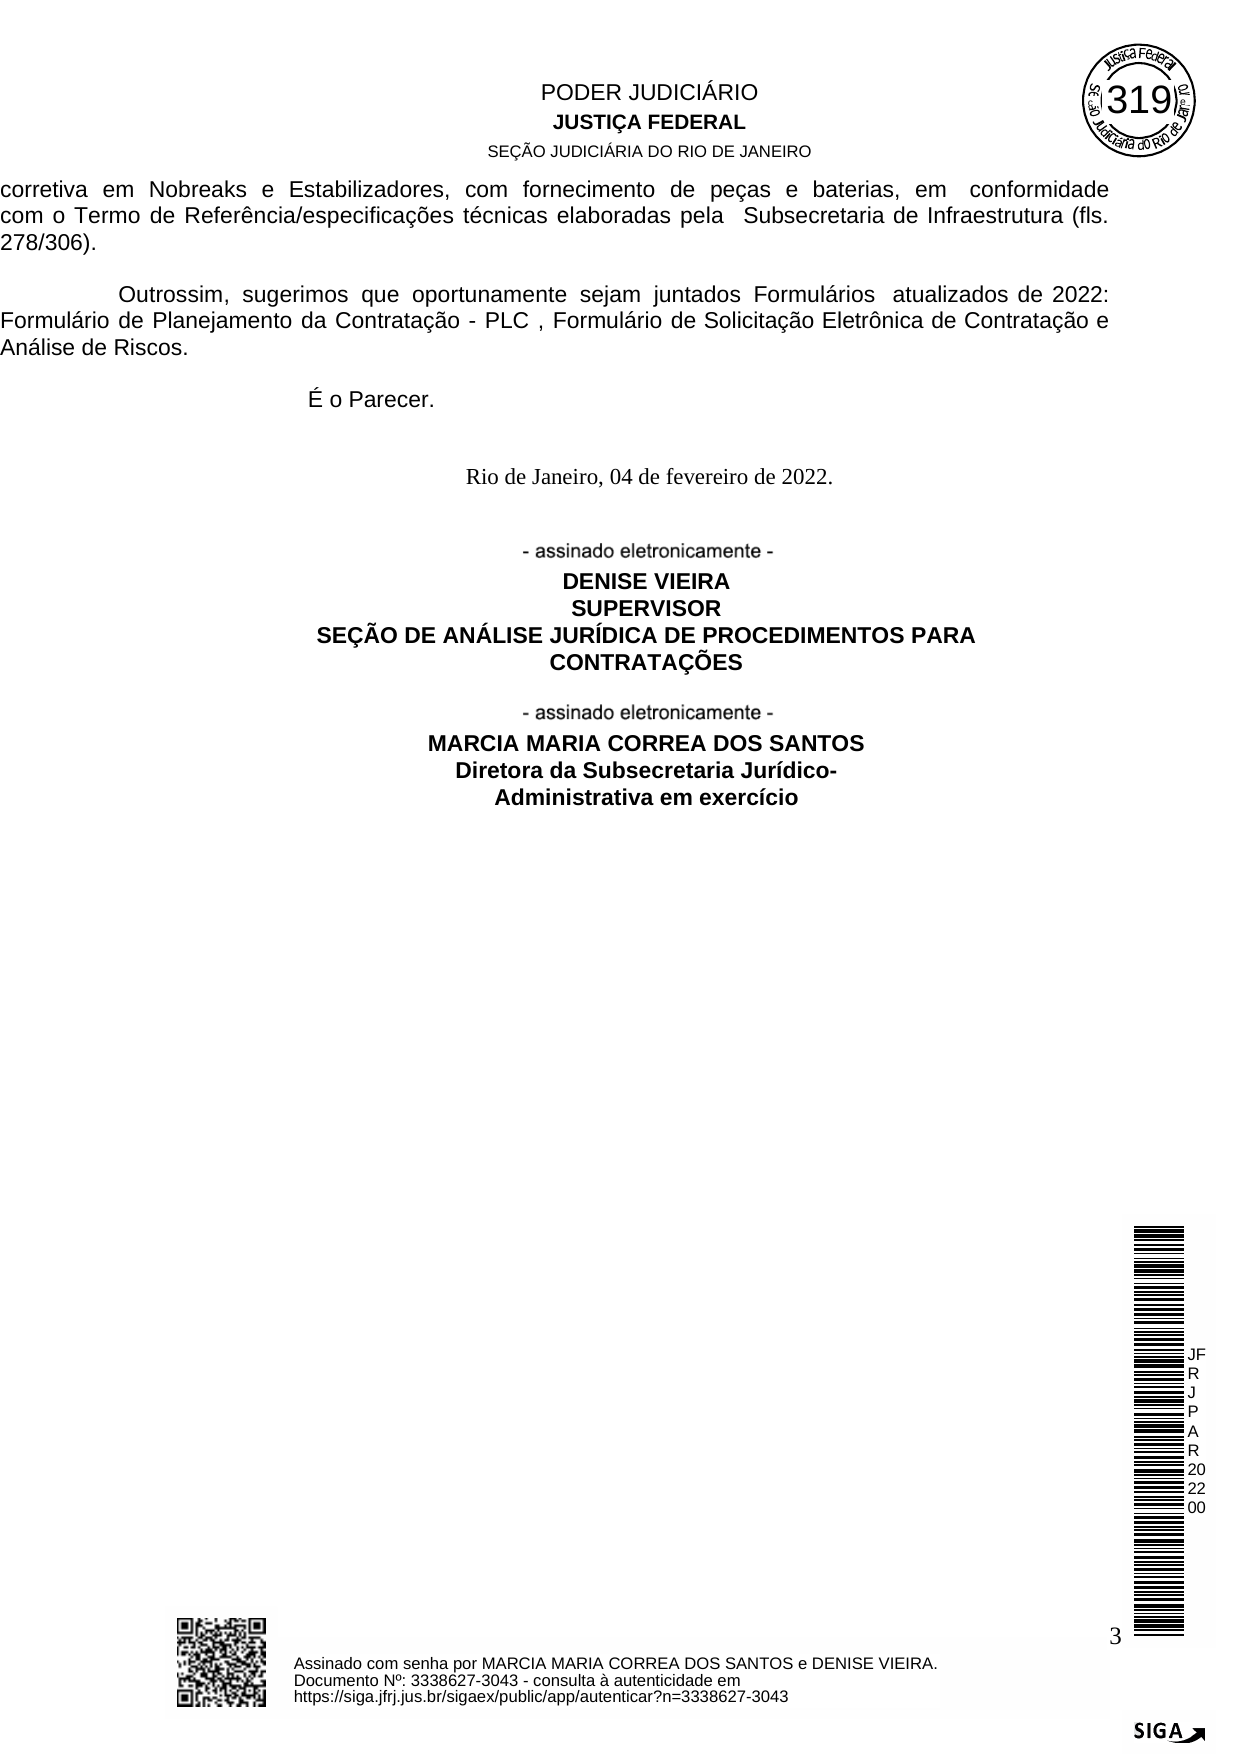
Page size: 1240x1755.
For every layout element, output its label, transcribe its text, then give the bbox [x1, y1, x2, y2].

text É o Parecer. [308, 386, 1239, 412]
text e [1180, 96, 1192, 105]
text Outrossim, sugerimos que oportunamente sejam juntados Formulários atualizados de 2022: Formulário de Planejamento da Contratação - PLC , Formulário de Solicitação Eletrônica de Contratação e Análise de Riscos. [0, 281, 1109, 360]
text Rio de Janeiro, 04 de fevereiro de 2022. [219, 463, 1080, 489]
text DENISE VIEIRA SUPERVISOR [562, 568, 730, 622]
text MARCIA MARIA CORREA DOS SANTOS [219, 730, 1073, 757]
text corretiva em Nobreaks e Estabilizadores, com fornecimento de peças e baterias, em conformidade com o Termo de Referência/especificações técnicas elaboradas pela Subsecretaria de Infraestrutura (fls. 278/306). [0, 176, 1109, 255]
text ç [1088, 97, 1100, 106]
text JFRJPAR202200451A [1187, 1345, 1206, 1517]
text SEÇÃO DE ANÁLISE JURÍDICA DE PROCEDIMENTOS PARA CONTRATAÇÕES [219, 622, 1073, 675]
text Diretora da Subsecretaria Jurídico-Administrativa em exercício [376, 757, 916, 811]
